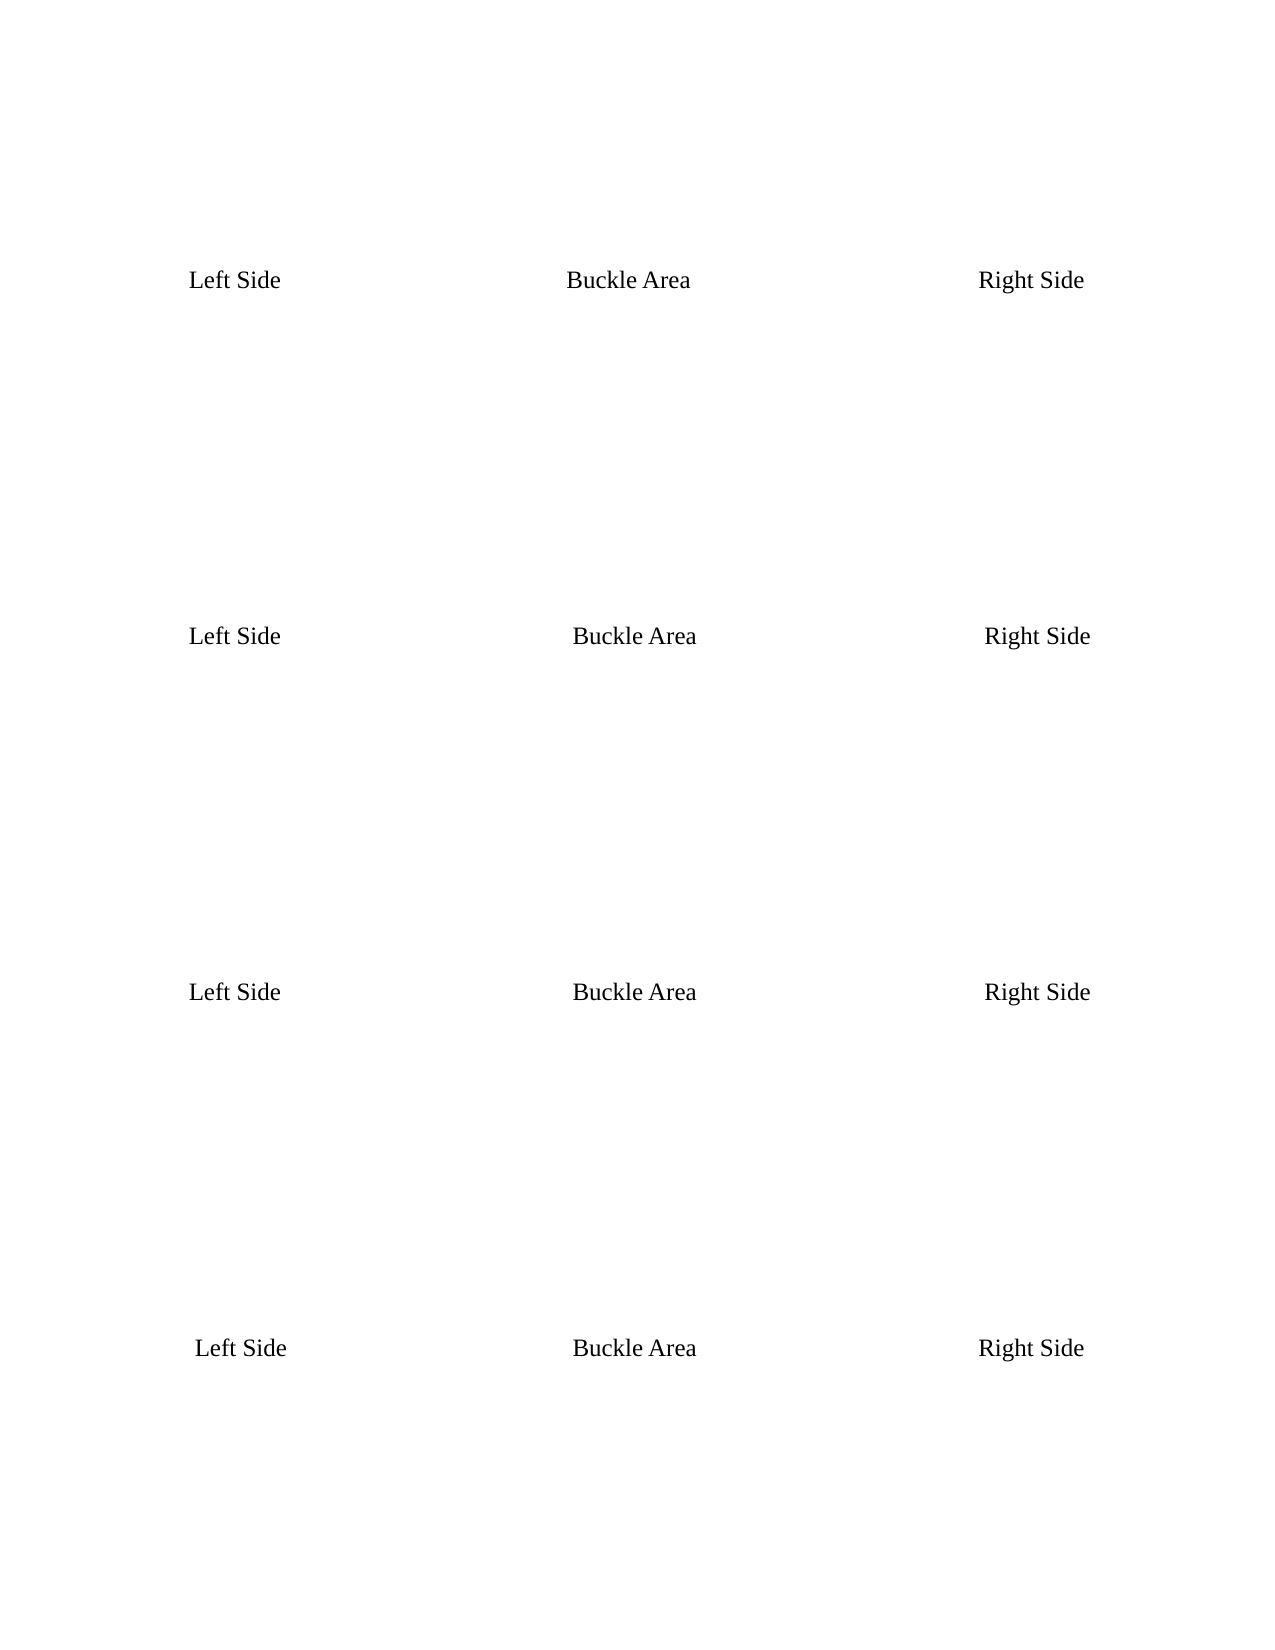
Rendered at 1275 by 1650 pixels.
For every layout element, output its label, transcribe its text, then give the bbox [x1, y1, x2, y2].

text Left Side [0, 1333, 487, 1361]
text Left Side [0, 977, 487, 1005]
text Right Side [787, 266, 1275, 294]
text Right Side [787, 621, 1275, 650]
text Left Side [0, 621, 487, 650]
text Left Side [0, 266, 487, 294]
text Buckle Area [487, 621, 787, 650]
text Buckle Area [487, 266, 787, 294]
text Right Side [787, 977, 1275, 1006]
text Buckle Area [487, 1333, 787, 1361]
text Buckle Area [487, 977, 787, 1006]
text Right Side [787, 1333, 1275, 1361]
